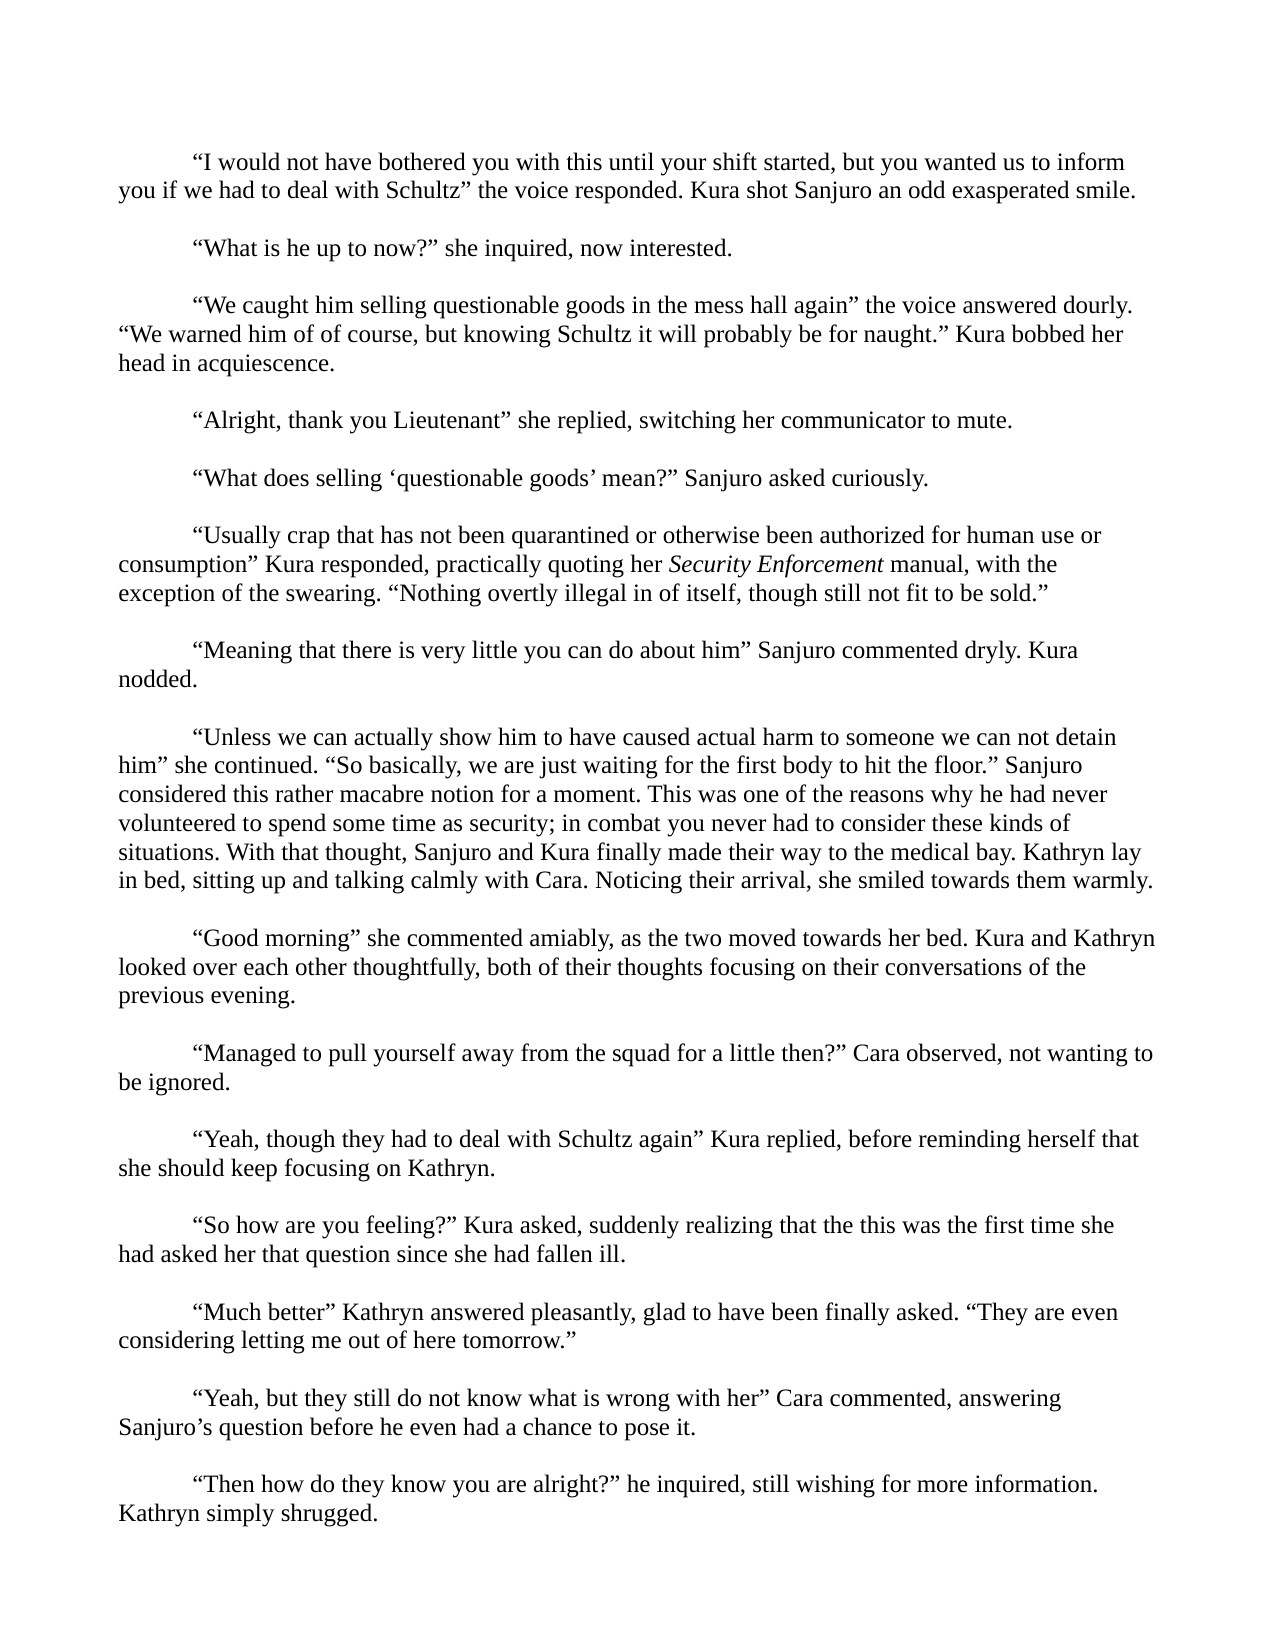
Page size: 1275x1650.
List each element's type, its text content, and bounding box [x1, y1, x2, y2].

text “Meaning that there is very little you can do about him” Sanjuro commented dryly. Kura nodded. [118, 636, 1157, 693]
text “Managed to pull yourself away from the squad for a little then?” Cara observed, not wanting to be ignored. [118, 1038, 1157, 1096]
text “Unless we can actually show him to have caused actual harm to someone we can not detain him” she continued. “So basically, we are just waiting for the first body to hit the floor.” Sanjuro considered this rather macabre notion for a moment. This was one of the reasons why he had never volunteered to spend some time as security; in combat you never had to consider these kinds of situations. With that thought, Sanjuro and Kura finally made their way to the medical bay. Kathryn lay in bed, sitting up and talking calmly with Cara. Noticing their arrival, she smiled towards them warmly. [118, 722, 1157, 894]
text “Yeah, though they had to deal with Schultz again” Kura replied, before reminding herself that she should keep focusing on Kathryn. [118, 1124, 1157, 1182]
text “Yeah, but they still do not know what is wrong with her” Cara commented, answering Sanjuro’s question before he even had a chance to pose it. [118, 1383, 1157, 1441]
text “We caught him selling questionable goods in the mess hall again” the voice answered dourly. “We warned him of of course, but knowing Schultz it will probably be for naught.” Kura bobbed her head in acquiescence. [118, 291, 1157, 377]
text “Good morning” she commented amiably, as the two moved towards her bed. Kura and Kathryn looked over each other thoughtfully, both of their thoughts focusing on their conversations of the previous evening. [118, 923, 1157, 1009]
text “Then how do they know you are alright?” he inquired, still wishing for more information. Kathryn simply shrugged. [118, 1469, 1157, 1527]
text “What does selling ‘questionable goods’ mean?” Sanjuro asked curiously. [118, 463, 1157, 492]
text “So how are you feeling?” Kura asked, suddenly realizing that the this was the first time she had asked her that question since she had fallen ill. [118, 1211, 1157, 1268]
text “Usually crap that has not been quarantined or otherwise been authorized for human use or consumption” Kura responded, practically quoting her Security Enforcement manual, with the exception of the swearing. “Nothing overtly illegal in of itself, though still not fit to be sold.” [118, 521, 1157, 607]
text “Much better” Kathryn answered pleasantly, glad to have been finally asked. “They are even considering letting me out of here tomorrow.” [118, 1297, 1157, 1354]
text “I would not have bothered you with this until your shift started, but you wanted us to inform you if we had to deal with Schultz” the voice responded. Kura shot Sanjuro an odd exasperated smile. [118, 147, 1157, 204]
text “Alright, thank you Lieutenant” she replied, switching her communicator to mute. [118, 406, 1157, 434]
text “What is he up to now?” she inquired, now interested. [118, 233, 1157, 262]
